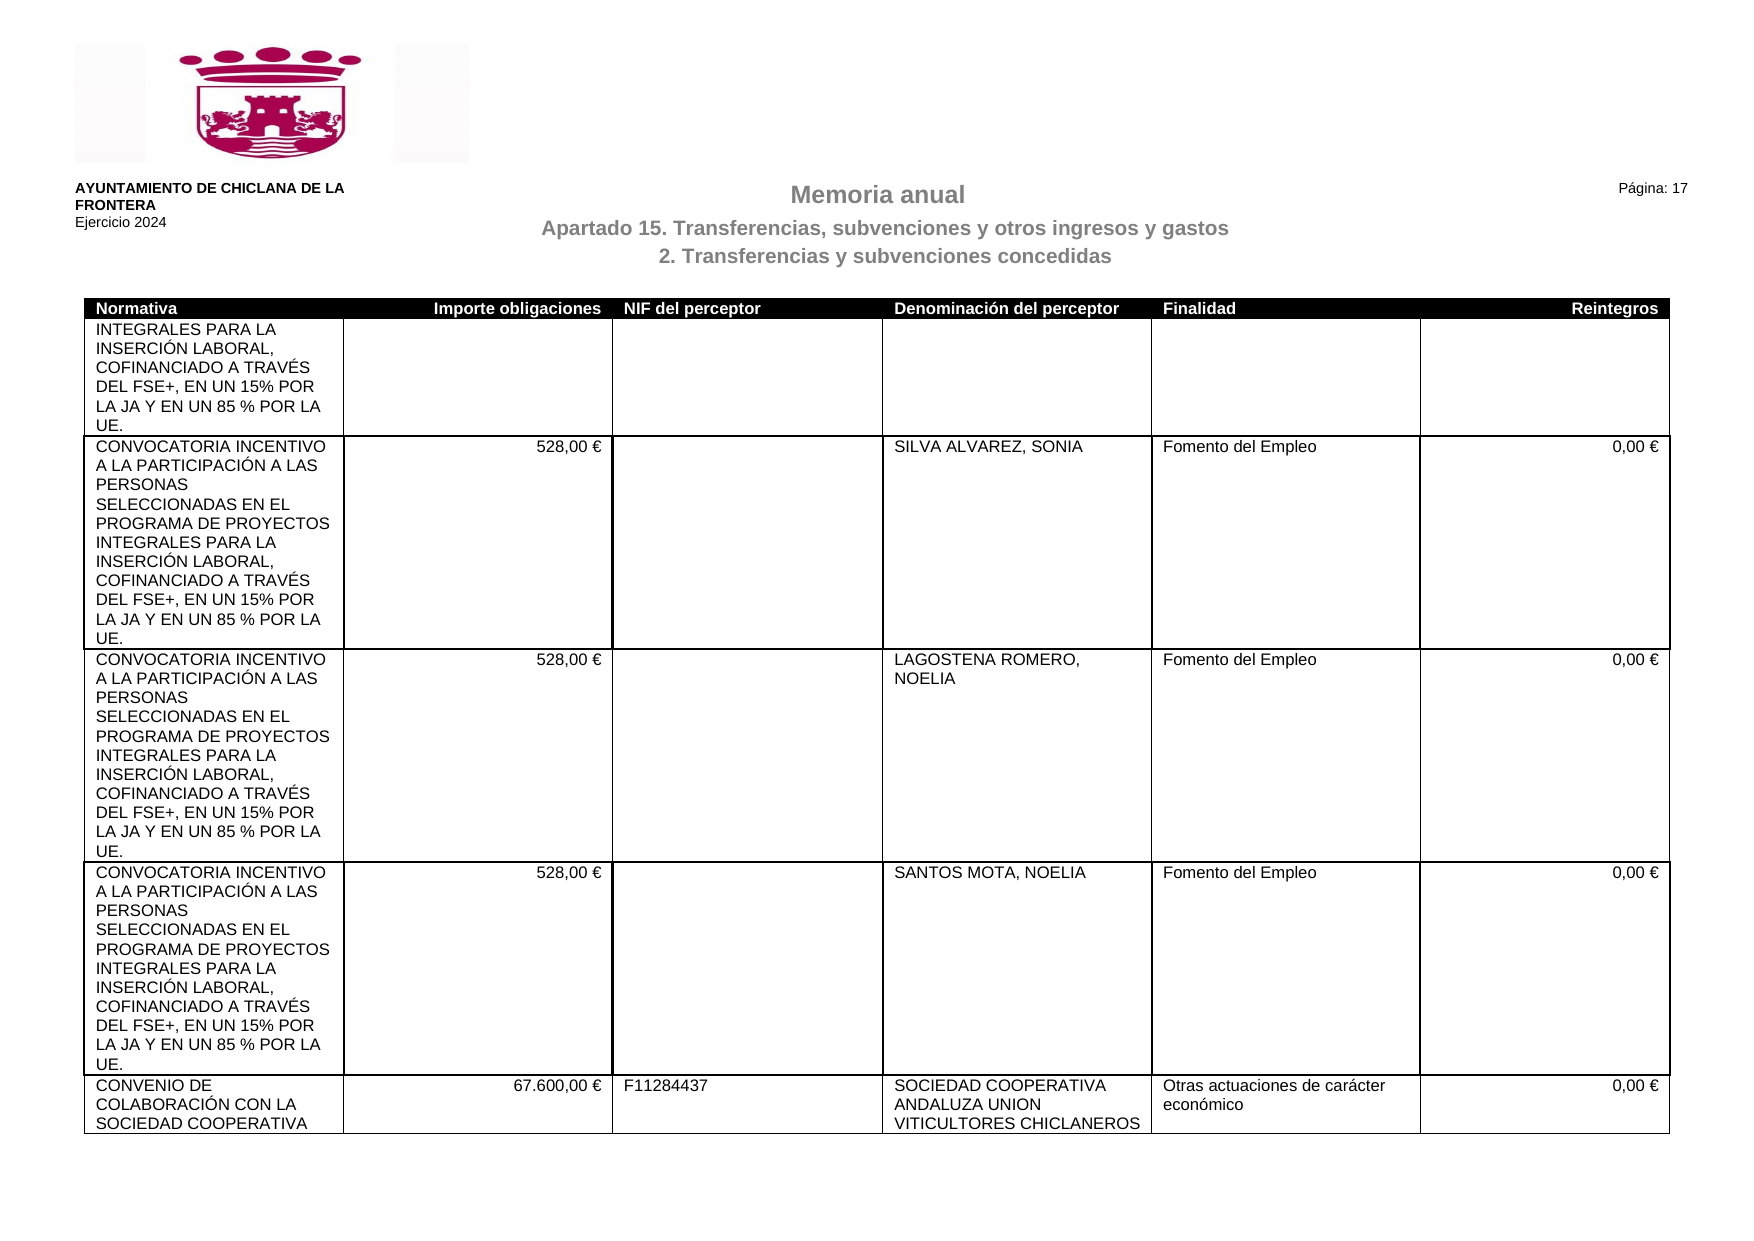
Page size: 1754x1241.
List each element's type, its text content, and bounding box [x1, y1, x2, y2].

table_cell SANTOS MOTA, NOELIA [884, 863, 1151, 1073]
table_cell 0,00 € [1421, 1076, 1669, 1133]
table_cell F11284437 [613, 1076, 882, 1133]
table_cell Fomento del Empleo [1153, 437, 1419, 648]
table_cell Fomento del Empleo [1153, 863, 1419, 1073]
table_header Reintegros [1421, 299, 1669, 318]
table_header Denominación del perceptor [883, 299, 1151, 318]
table_cell [613, 319, 882, 435]
picture [75, 44, 469, 163]
table_cell CONVOCATORIA INCENTIVO A LA PARTICIPACIÓN A LAS PERSONAS SELECCIONADAS EN EL PROGRAMA DE PROYECTOS INTEGRALES PARA LA INSERCIÓN LABORAL, COFINANCIADO A TRAVÉS DEL FSE+, EN UN 15% POR LA JA Y EN UN 85 % POR LA UE. [85, 650, 343, 861]
table_cell CONVENIO DE COLABORACIÓN CON LA SOCIEDAD COOPERATIVA [85, 1076, 343, 1133]
table_cell Otras actuaciones de carácter económico [1152, 1076, 1420, 1133]
table_header NIF del perceptor [613, 299, 882, 318]
table_cell [613, 650, 882, 861]
table_cell 0,00 € [1421, 863, 1669, 1073]
table_cell LAGOSTENA ROMERO, NOELIA [883, 650, 1151, 861]
table_cell CONVOCATORIA INCENTIVO A LA PARTICIPACIÓN A LAS PERSONAS SELECCIONADAS EN EL PROGRAMA DE PROYECTOS INTEGRALES PARA LA INSERCIÓN LABORAL, COFINANCIADO A TRAVÉS DEL FSE+, EN UN 15% POR LA JA Y EN UN 85 % POR LA UE. [85, 863, 343, 1073]
table_header Finalidad [1152, 299, 1420, 318]
table_cell 528,00 € [345, 863, 611, 1073]
table_cell SOCIEDAD COOPERATIVA ANDALUZA UNION VITICULTORES CHICLANEROS [883, 1076, 1151, 1133]
table_cell 528,00 € [344, 650, 612, 861]
table_cell [1152, 319, 1420, 435]
table_cell INTEGRALES PARA LA INSERCIÓN LABORAL, COFINANCIADO A TRAVÉS DEL FSE+, EN UN 15% POR LA JA Y EN UN 85 % POR LA UE. [85, 319, 343, 435]
table_cell 0,00 € [1421, 650, 1669, 861]
table_cell 0,00 € [1421, 437, 1669, 648]
table_cell CONVOCATORIA INCENTIVO A LA PARTICIPACIÓN A LAS PERSONAS SELECCIONADAS EN EL PROGRAMA DE PROYECTOS INTEGRALES PARA LA INSERCIÓN LABORAL, COFINANCIADO A TRAVÉS DEL FSE+, EN UN 15% POR LA JA Y EN UN 85 % POR LA UE. [85, 437, 343, 648]
table_cell 67.600,00 € [344, 1076, 612, 1133]
table_cell [344, 319, 612, 435]
table_cell SILVA ALVAREZ, SONIA [884, 437, 1151, 648]
table_cell Fomento del Empleo [1152, 650, 1420, 861]
table_cell 528,00 € [345, 437, 611, 648]
table_cell [614, 437, 882, 648]
table_cell [614, 863, 882, 1073]
table_cell [1421, 319, 1669, 435]
table_cell [883, 319, 1151, 435]
table_header Importe obligaciones [344, 299, 612, 318]
table_header Normativa [85, 299, 343, 318]
